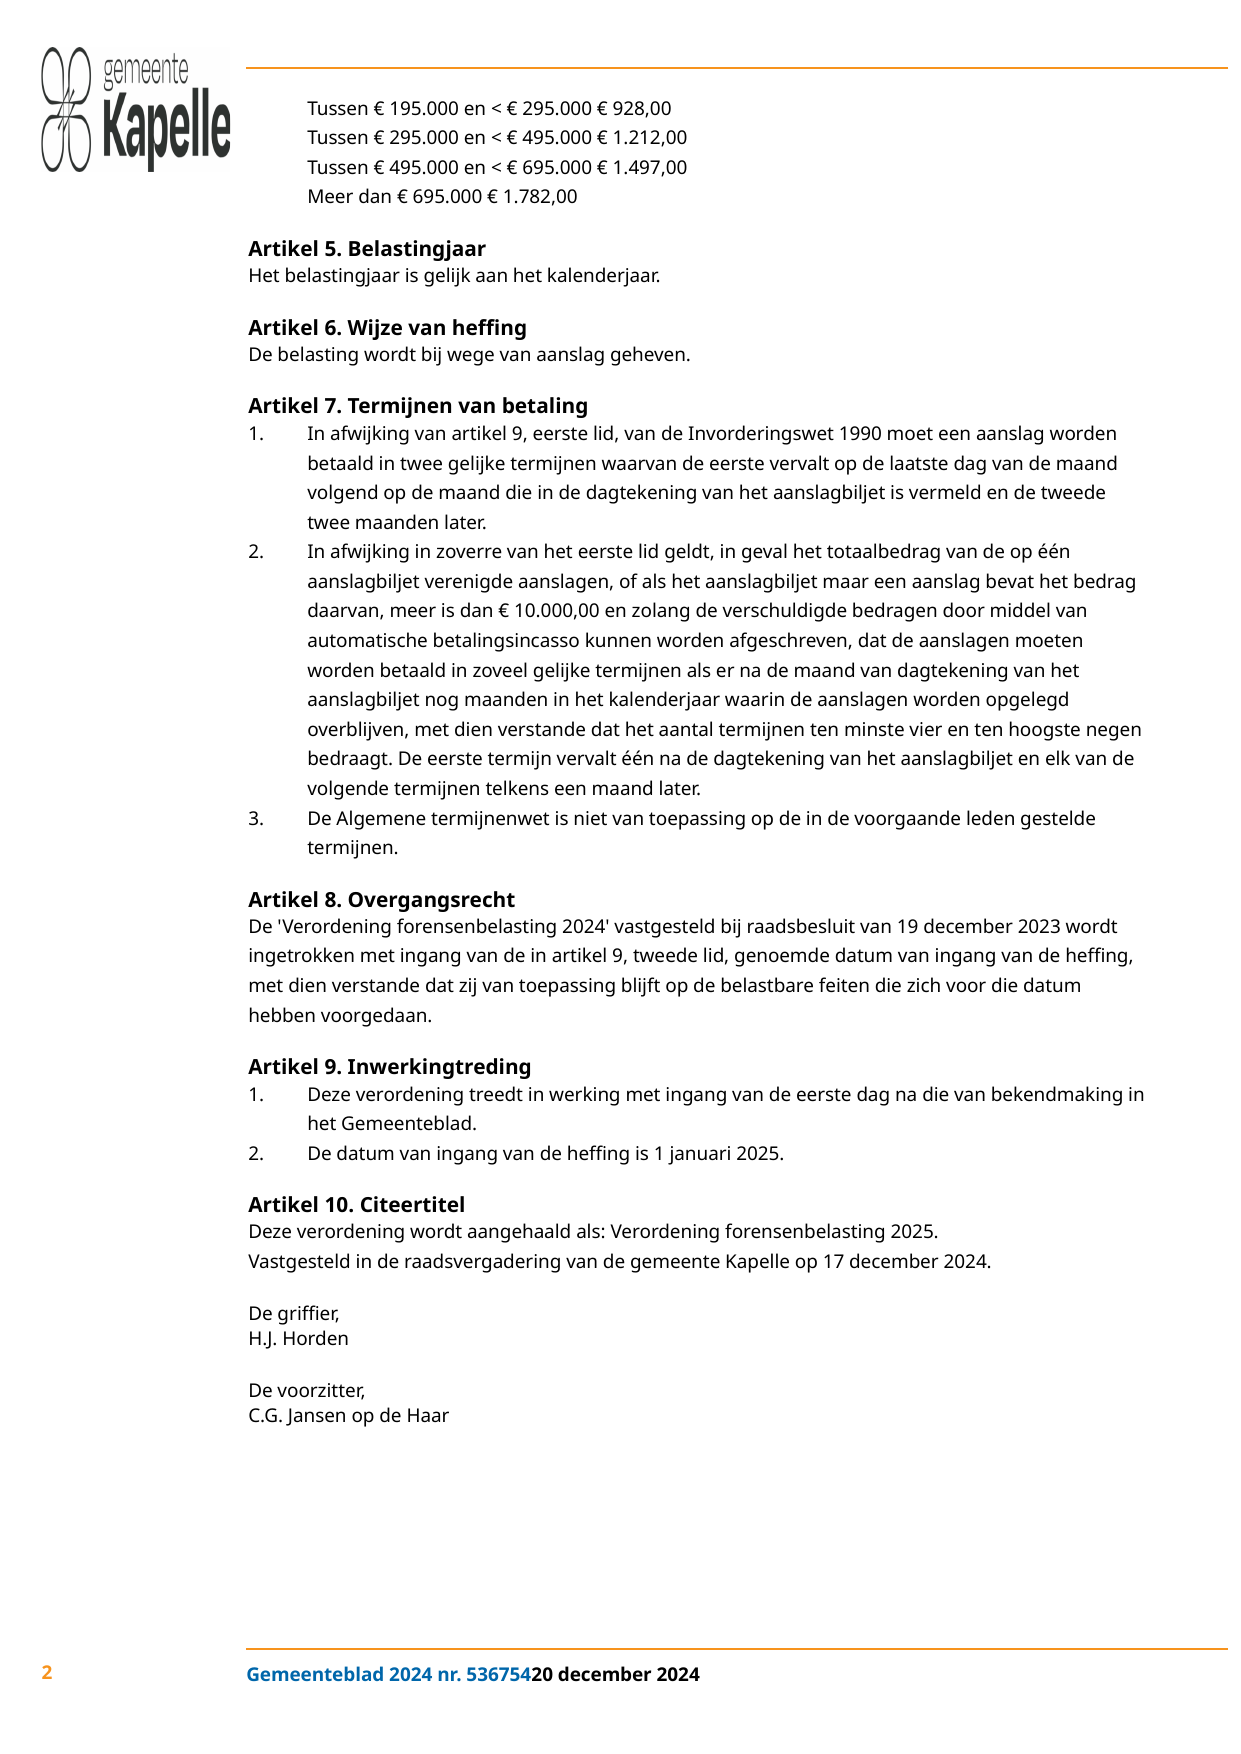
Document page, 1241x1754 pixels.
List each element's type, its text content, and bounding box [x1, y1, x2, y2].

text De 'Verordening forensenbelasting 2024' vastgesteld bij raadsbesluit van 19 december 2023 wordt ingetrokken met ingang van de in artikel 9, tweede lid, genoemde datum van ingang van de heffing, met dien verstande dat zij van toepassing blijft op de belastbare feiten die zich voor die datum hebben voorgedaan. [248, 913, 1152, 1028]
text Artikel 7. Termijnen van betaling [248, 392, 1152, 420]
list Tussen € 295.000 en < € 495.000 € 1.212,00 [248, 124, 1152, 150]
text Artikel 10. Citeertitel [248, 1190, 1152, 1219]
list In afwijking in zoverre van het eerste lid geldt, in geval het totaalbedrag van de op één aanslagbiljet verenigde aanslagen, of als het aanslagbiljet maar een aanslag bevat het bedrag daarvan, meer is dan € 10.000,00 en zolang de verschuldigde bedragen door middel van automatische betalingsincasso kunnen worden afgeschreven, dat de aanslagen moeten worden betaald in zoveel gelijke termijnen als er na de maand van dagtekening van het aanslagbiljet nog maanden in het kalenderjaar waarin de aanslagen worden opgelegd overblijven, met dien verstande dat het aantal termijnen ten minste vier en ten hoogste negen bedraagt. De eerste termijn vervalt één na de dagtekening van het aanslagbiljet en elk van de volgende termijnen telkens een maand later. [248, 538, 1152, 801]
text Deze verordening wordt aangehaald als: Verordening forensenbelasting 2025. [248, 1219, 1152, 1244]
text H.J. Horden [248, 1326, 1152, 1351]
list De datum van ingang van de heffing is 1 januari 2025. [248, 1140, 1152, 1166]
text Vastgesteld in de raadsvergadering van de gemeente Kapelle op 17 december 2024. [248, 1248, 1152, 1274]
text Het belastingjaar is gelijk aan het kalenderjaar. [248, 262, 1152, 288]
text C.G. Jansen op de Haar [248, 1403, 1152, 1428]
text De belasting wordt bij wege van aanslag geheven. [248, 341, 1152, 367]
list Tussen € 495.000 en < € 695.000 € 1.497,00 [248, 154, 1152, 180]
list Deze verordening treedt in werking met ingang van de eerste dag na die van bekendmaking in het Gemeenteblad. [248, 1081, 1152, 1136]
list De Algemene termijnenwet is niet van toepassing op de in de voorgaande leden gestelde termijnen. [248, 805, 1152, 860]
text Artikel 6. Wijze van heffing [248, 313, 1152, 341]
text Artikel 5. Belastingjaar [248, 234, 1152, 262]
text Artikel 9. Inwerkingtreding [248, 1052, 1152, 1081]
text Artikel 8. Overgangsrecht [248, 885, 1152, 913]
text De voorzitter, [248, 1377, 1152, 1403]
text De griffier, [248, 1300, 1152, 1326]
list Meer dan € 695.000 € 1.782,00 [248, 183, 1152, 209]
list Tussen € 195.000 en < € 295.000 € 928,00 [248, 95, 1152, 121]
list In afwijking van artikel 9, eerste lid, van de Invorderingswet 1990 moet een aanslag worden betaald in twee gelijke termijnen waarvan de eerste vervalt op de laatste dag van de maand volgend op de maand die in de dagtekening van het aanslagbiljet is vermeld en de tweede twee maanden later. [248, 420, 1152, 534]
picture [41, 47, 231, 172]
